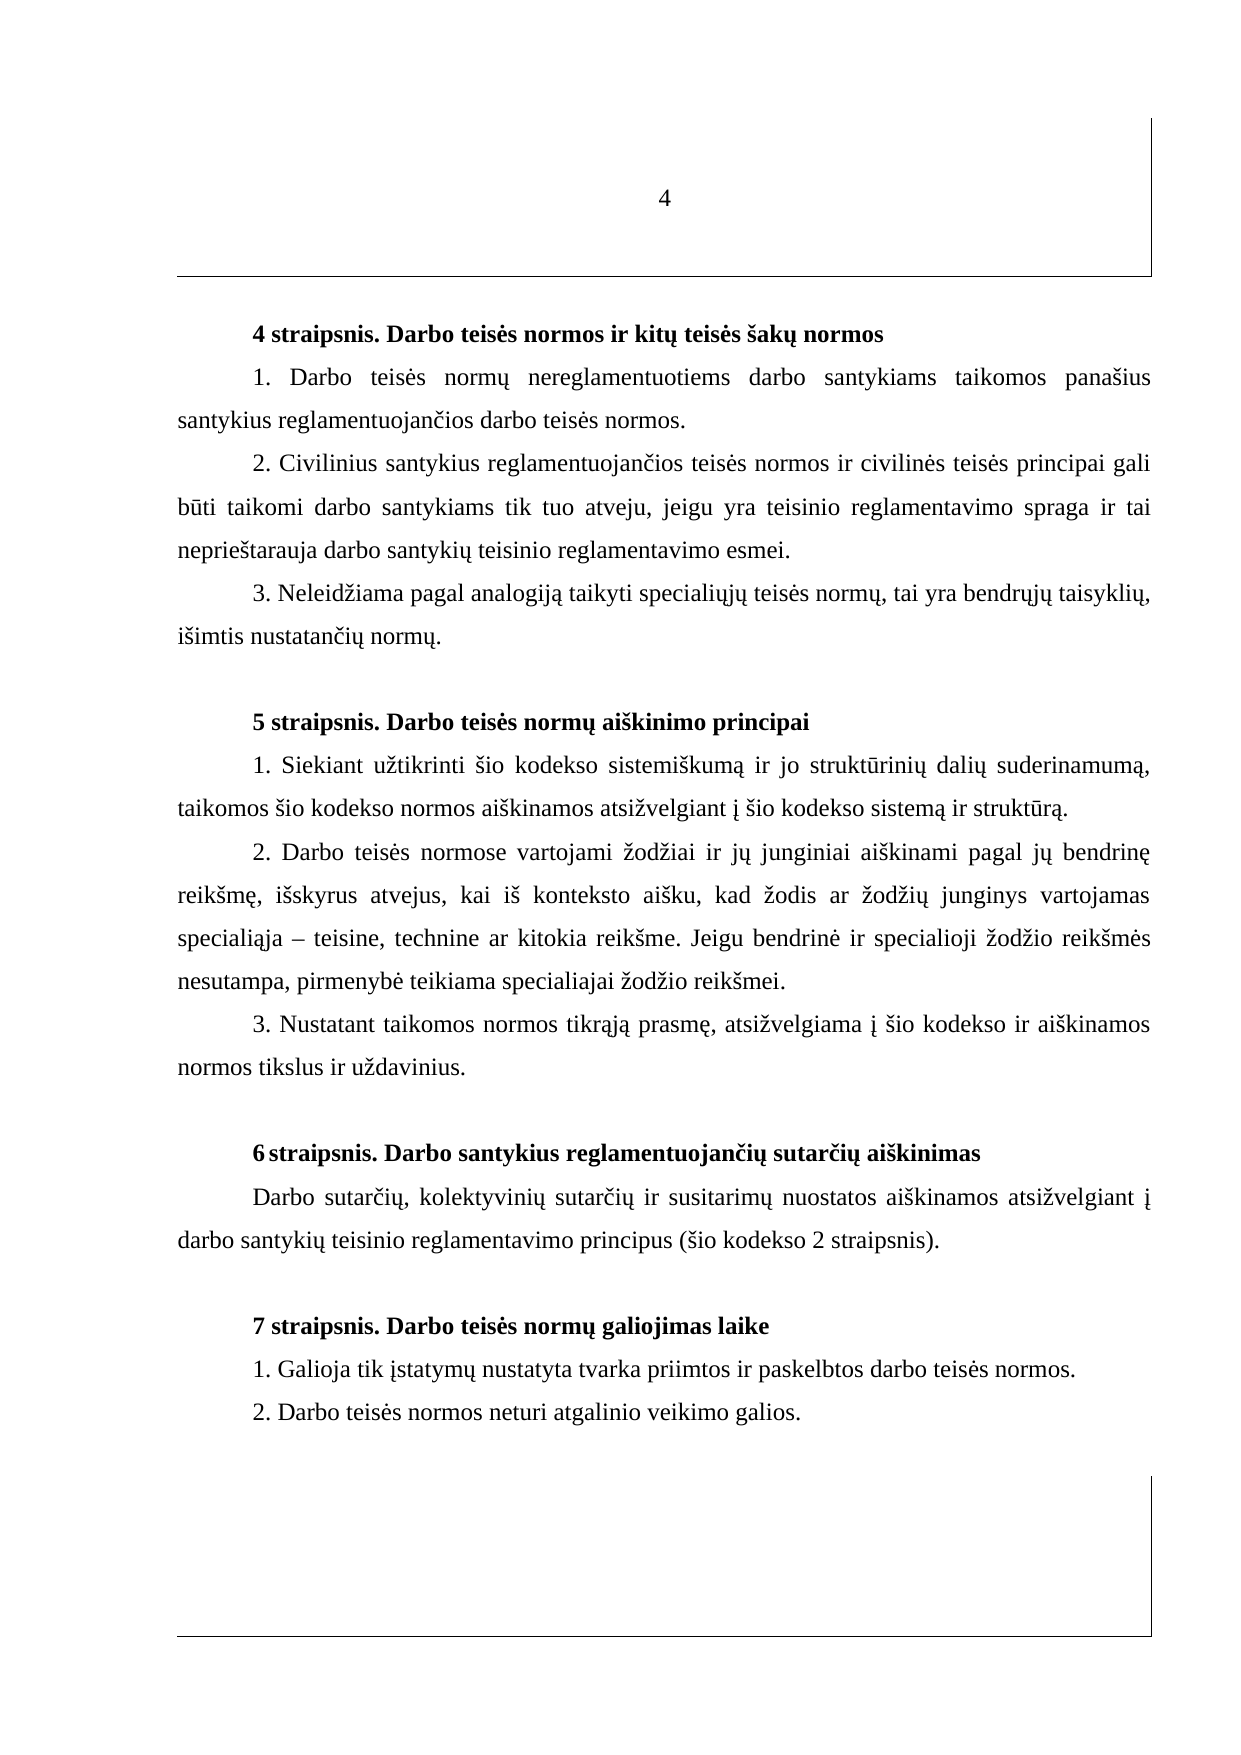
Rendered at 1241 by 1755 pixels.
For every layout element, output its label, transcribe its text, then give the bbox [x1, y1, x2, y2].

text 1. Darbo teisės normų nereglamentuotiems darbo santykiams taikomos panašius santykius reglamentuojančios darbo teisės normos. [177, 362, 1152, 434]
text 2. Darbo teisės normose vartojami žodžiai ir jų junginiai aiškinami pagal jų bendrinę reikšmę, išskyrus atvejus, kai iš konteksto aišku, kad žodis ar žodžių junginys vartojamas specialiąja – teisine, technine ar kitokia reikšme. Jeigu bendrinė ir specialioji žodžio reikšmės nesutampa, pirmenybė teikiama specialiajai žodžio reikšmei. [177, 837, 1152, 995]
text 5 straipsnis. Darbo teisės normų aiškinimo principai [177, 707, 1152, 736]
text 1. Galioja tik įstatymų nustatyta tvarka priimtos ir paskelbtos darbo teisės normos. [177, 1354, 1152, 1383]
text 2. Civilinius santykius reglamentuojančios teisės normos ir civilinės teisės principai gali būti taikomi darbo santykiams tik tuo atveju, jeigu yra teisinio reglamentavimo spraga ir tai neprieštarauja darbo santykių teisinio reglamentavimo esmei. [177, 448, 1152, 563]
text 3. Nustatant taikomos normos tikrąją prasmę, atsižvelgiama į šio kodekso ir aiškinamos normos tikslus ir uždavinius. [177, 1009, 1152, 1081]
text 2. Darbo teisės normos neturi atgalinio veikimo galios. [177, 1397, 1152, 1426]
text 4 straipsnis. Darbo teisės normos ir kitų teisės šakų normos [177, 319, 1152, 348]
text 7 straipsnis. Darbo teisės normų galiojimas laike [177, 1311, 1152, 1340]
text 3. Neleidžiama pagal analogiją taikyti specialiųjų teisės normų, tai yra bendrųjų taisyklių, išimtis nustatančių normų. [177, 578, 1152, 650]
text 1. Siekiant užtikrinti šio kodekso sistemiškumą ir jo struktūrinių dalių suderinamumą, taikomos šio kodekso normos aiškinamos atsižvelgiant į šio kodekso sistemą ir struktūrą. [177, 750, 1152, 822]
text Darbo sutarčių, kolektyvinių sutarčių ir susitarimų nuostatos aiškinamos atsižvelgiant į darbo santykių teisinio reglamentavimo principus (šio kodekso 2 straipsnis). [177, 1182, 1152, 1253]
text 6 straipsnis. Darbo santykius reglamentuojančių sutarčių aiškinimas [177, 1138, 1152, 1167]
